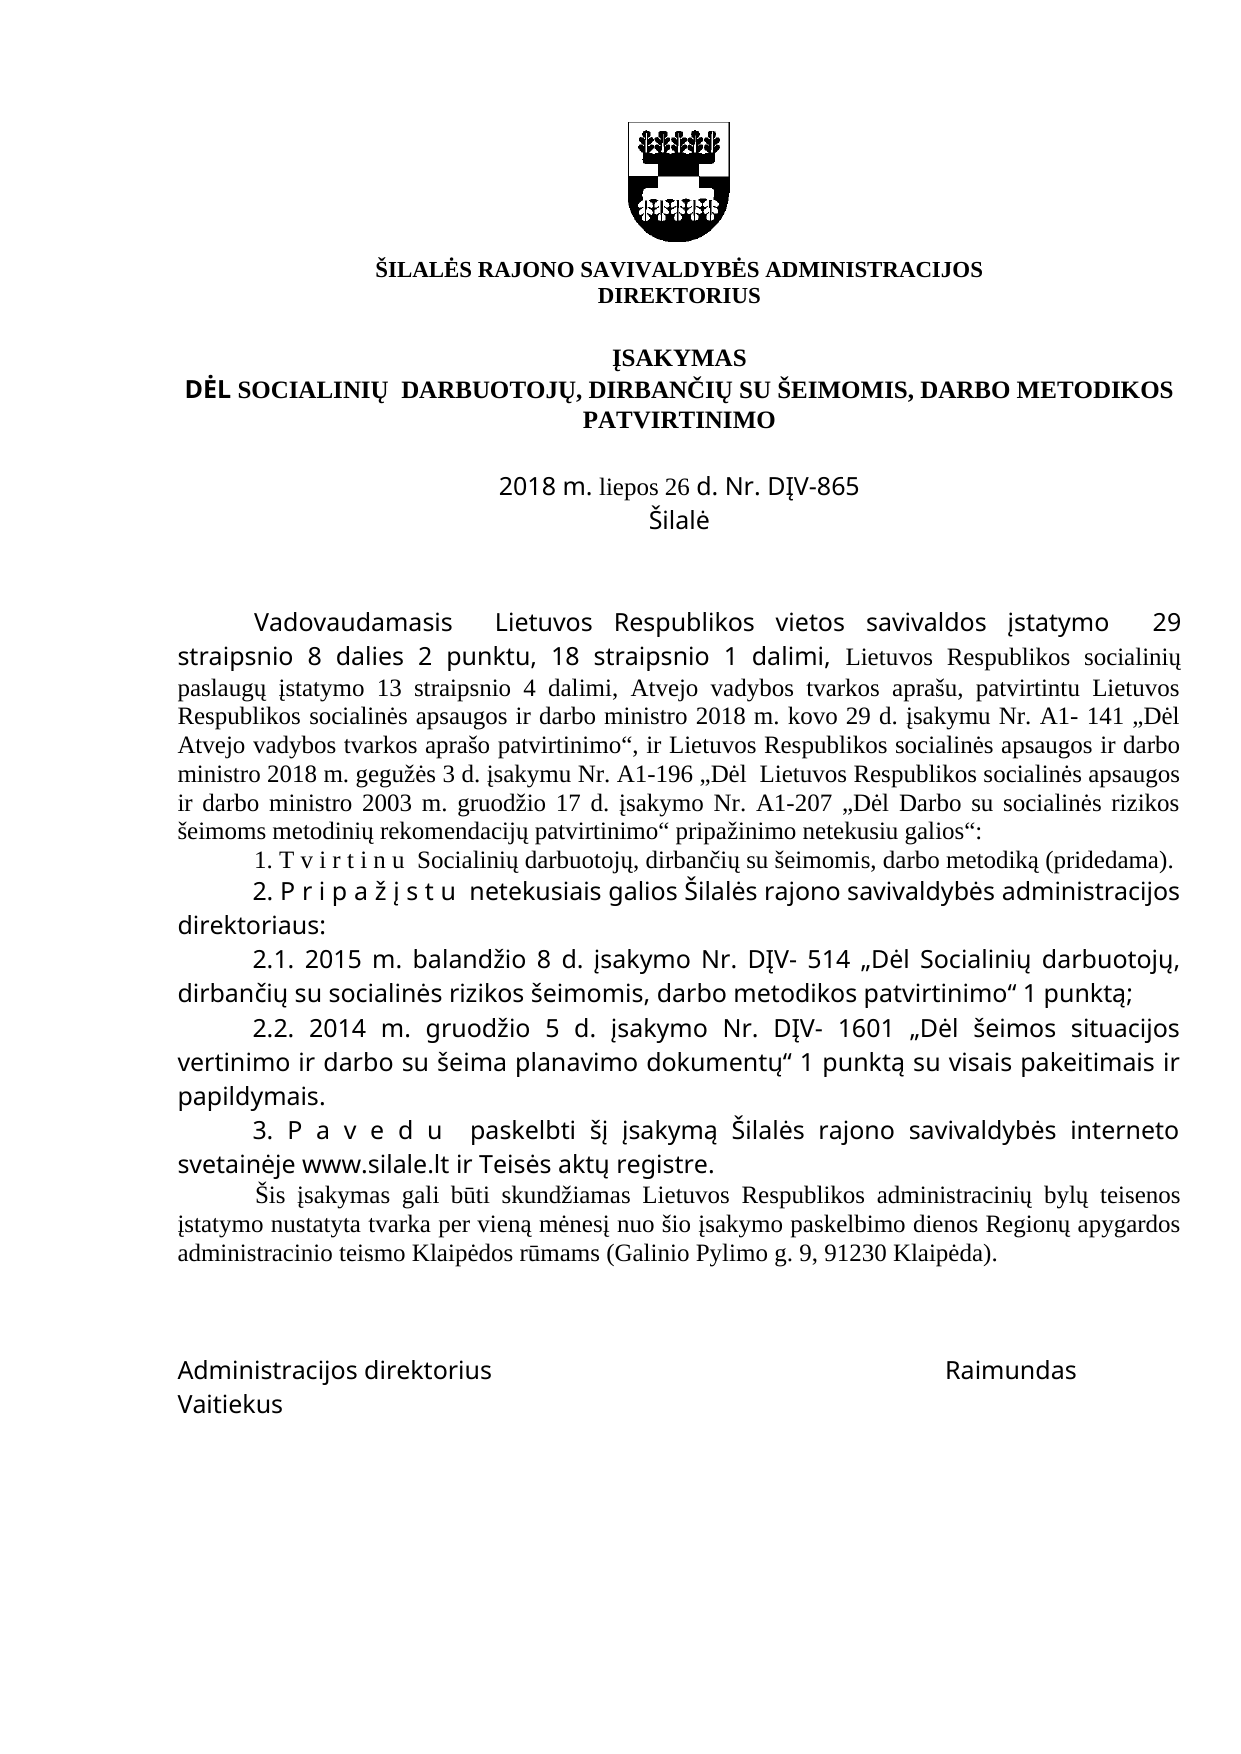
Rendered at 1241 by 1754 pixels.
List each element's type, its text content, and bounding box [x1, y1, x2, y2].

text 2.1. 2015 m. balandžio 8 d. įsakymo Nr. DĮV- 514 „Dėl Socialinių darbuotojų, dirbančių su socialinės rizikos šeimomis, darbo metodikos patvirtinimo“ 1 punktą; [177, 942, 1181, 1010]
text DĖL SOCIALINIŲ DARBUOTOJŲ, DIRBANČIŲ SU ŠEIMOMIS, DARBO METODIKOS PATVIRTINIMO [177, 371, 1181, 434]
text Vadovaudamasis Lietuvos Respublikos vietos savivaldos įstatymo 29 straipsnio 8 dalies 2 punktu, 18 straipsnio 1 dalimi, Lietuvos Respublikos socialinių paslaugų įstatymo 13 straipsnio 4 dalimi, Atvejo vadybos tvarkos aprašu, patvirtintu Lietuvos Respublikos socialinės apsaugos ir darbo ministro 2018 m. kovo 29 d. įsakymu Nr. A1- 141 „Dėl Atvejo vadybos tvarkos aprašo patvirtinimo“, ir Lietuvos Respublikos socialinės apsaugos ir darbo ministro 2018 m. gegužės 3 d. įsakymu Nr. A1-196 „Dėl Lietuvos Respublikos socialinės apsaugos ir darbo ministro 2003 m. gruodžio 17 d. įsakymo Nr. A1-207 „Dėl Darbo su socialinės rizikos šeimoms metodinių rekomendacijų patvirtinimo“ pripažinimo netekusiu galios“: [177, 604, 1181, 845]
text Šilalė [177, 502, 1181, 536]
text 1. T v i r t i n u Socialinių darbuotojų, dirbančių su šeimomis, darbo metodiką (pridedama). [177, 845, 1181, 874]
text Administracijos direktorius Raimundas Vaitiekus [177, 1353, 1181, 1421]
text 2.2. 2014 m. gruodžio 5 d. įsakymo Nr. DĮV- 1601 „Dėl šeimos situacijos vertinimo ir darbo su šeima planavimo dokumentų“ 1 punktą su visais pakeitimais ir papildymais. [177, 1010, 1181, 1112]
text Šis įsakymas gali būti skundžiamas Lietuvos Respublikos administracinių bylų teisenos įstatymo nustatyta tvarka per vieną mėnesį nuo šio įsakymo paskelbimo dienos Regionų apygardos administracinio teismo Klaipėdos rūmams (Galinio Pylimo g. 9, 91230 Klaipėda). [177, 1181, 1181, 1267]
text ŠILALĖS RAJONO SAVIVALDYBĖS ADMINISTRACIJOS [177, 256, 1181, 282]
text 2. P r i p a ž į s t u netekusiais galios Šilalės rajono savivaldybės administracijos direktoriaus: [177, 874, 1181, 942]
text 3. P a v e d u paskelbti šį įsakymą Šilalės rajono savivaldybės interneto svetainėje www.silale.lt ir Teisės aktų registre. [177, 1112, 1181, 1181]
text 2018 m. liepos 26 d. Nr. DĮV-865 [177, 468, 1181, 502]
text DIREKTORIUS [177, 282, 1181, 309]
text ĮSAKYMAS [177, 343, 1181, 371]
